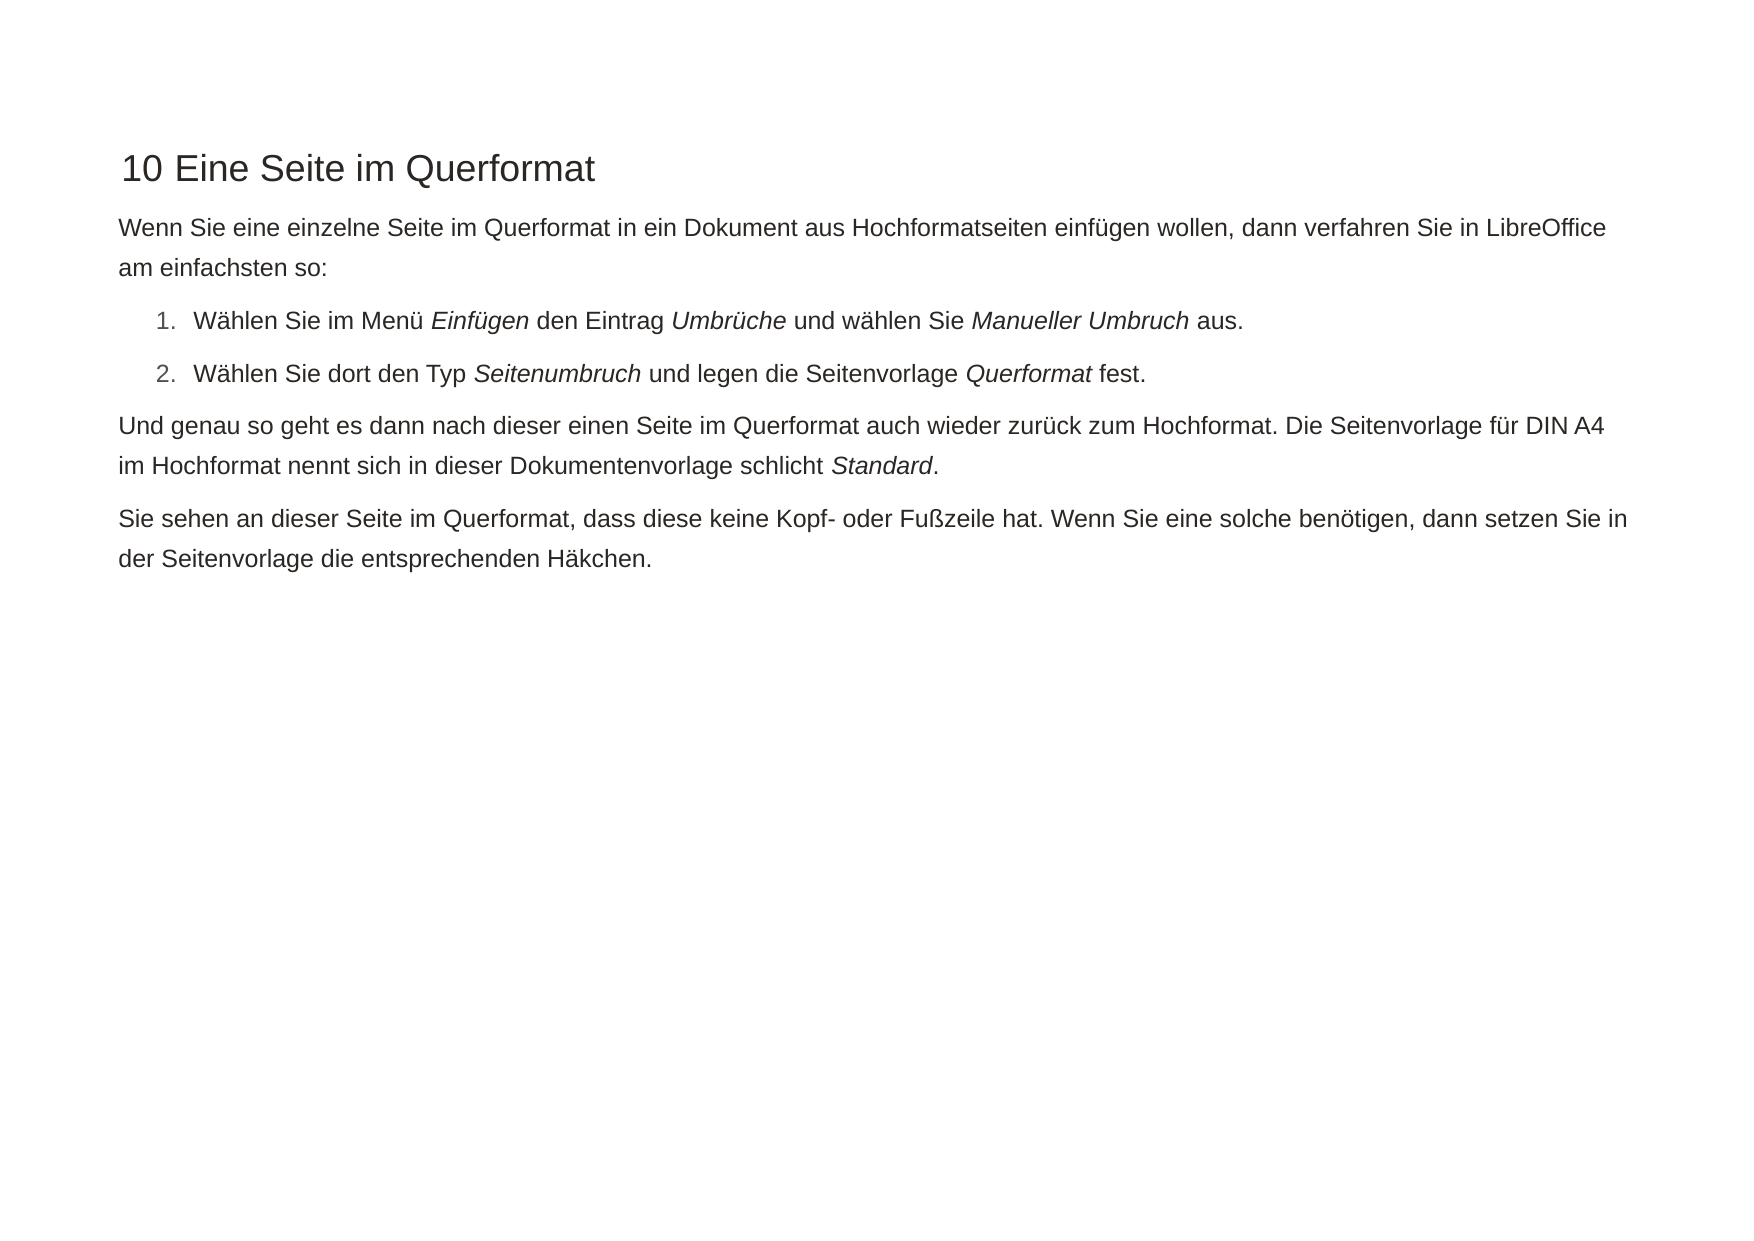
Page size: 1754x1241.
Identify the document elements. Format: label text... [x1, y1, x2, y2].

text Wenn Sie eine einzelne Seite im Querformat in ein Dokument aus Hochformatseiten einfügen wollen, dann verfahren Sie in LibreOffice am einfachsten so: [118, 213, 1636, 282]
text Sie sehen an dieser Seite im Querformat, dass diese keine Kopf- oder Fußzeile hat. Wenn Sie eine solche benötigen, dann setzen Sie in der Seitenvorlage die entsprechenden Häkchen. [118, 504, 1636, 573]
list Wählen Sie dort den Typ Seitenumbruch und legen die Seitenvorlage Querformat fest. [156, 358, 1636, 387]
text Und genau so geht es dann nach dieser einen Seite im Querformat auch wieder zurück zum Hochformat. Die Seitenvorlage für DIN A4 im Hochformat nennt sich in dieser Dokumentenvorlage schlicht Standard. [118, 411, 1636, 480]
subtitle Eine Seite im Querformat [118, 143, 1636, 192]
list Wählen Sie im Menü Einfügen den Eintrag Umbrüche und wählen Sie Manueller Umbruch aus. [156, 306, 1636, 335]
